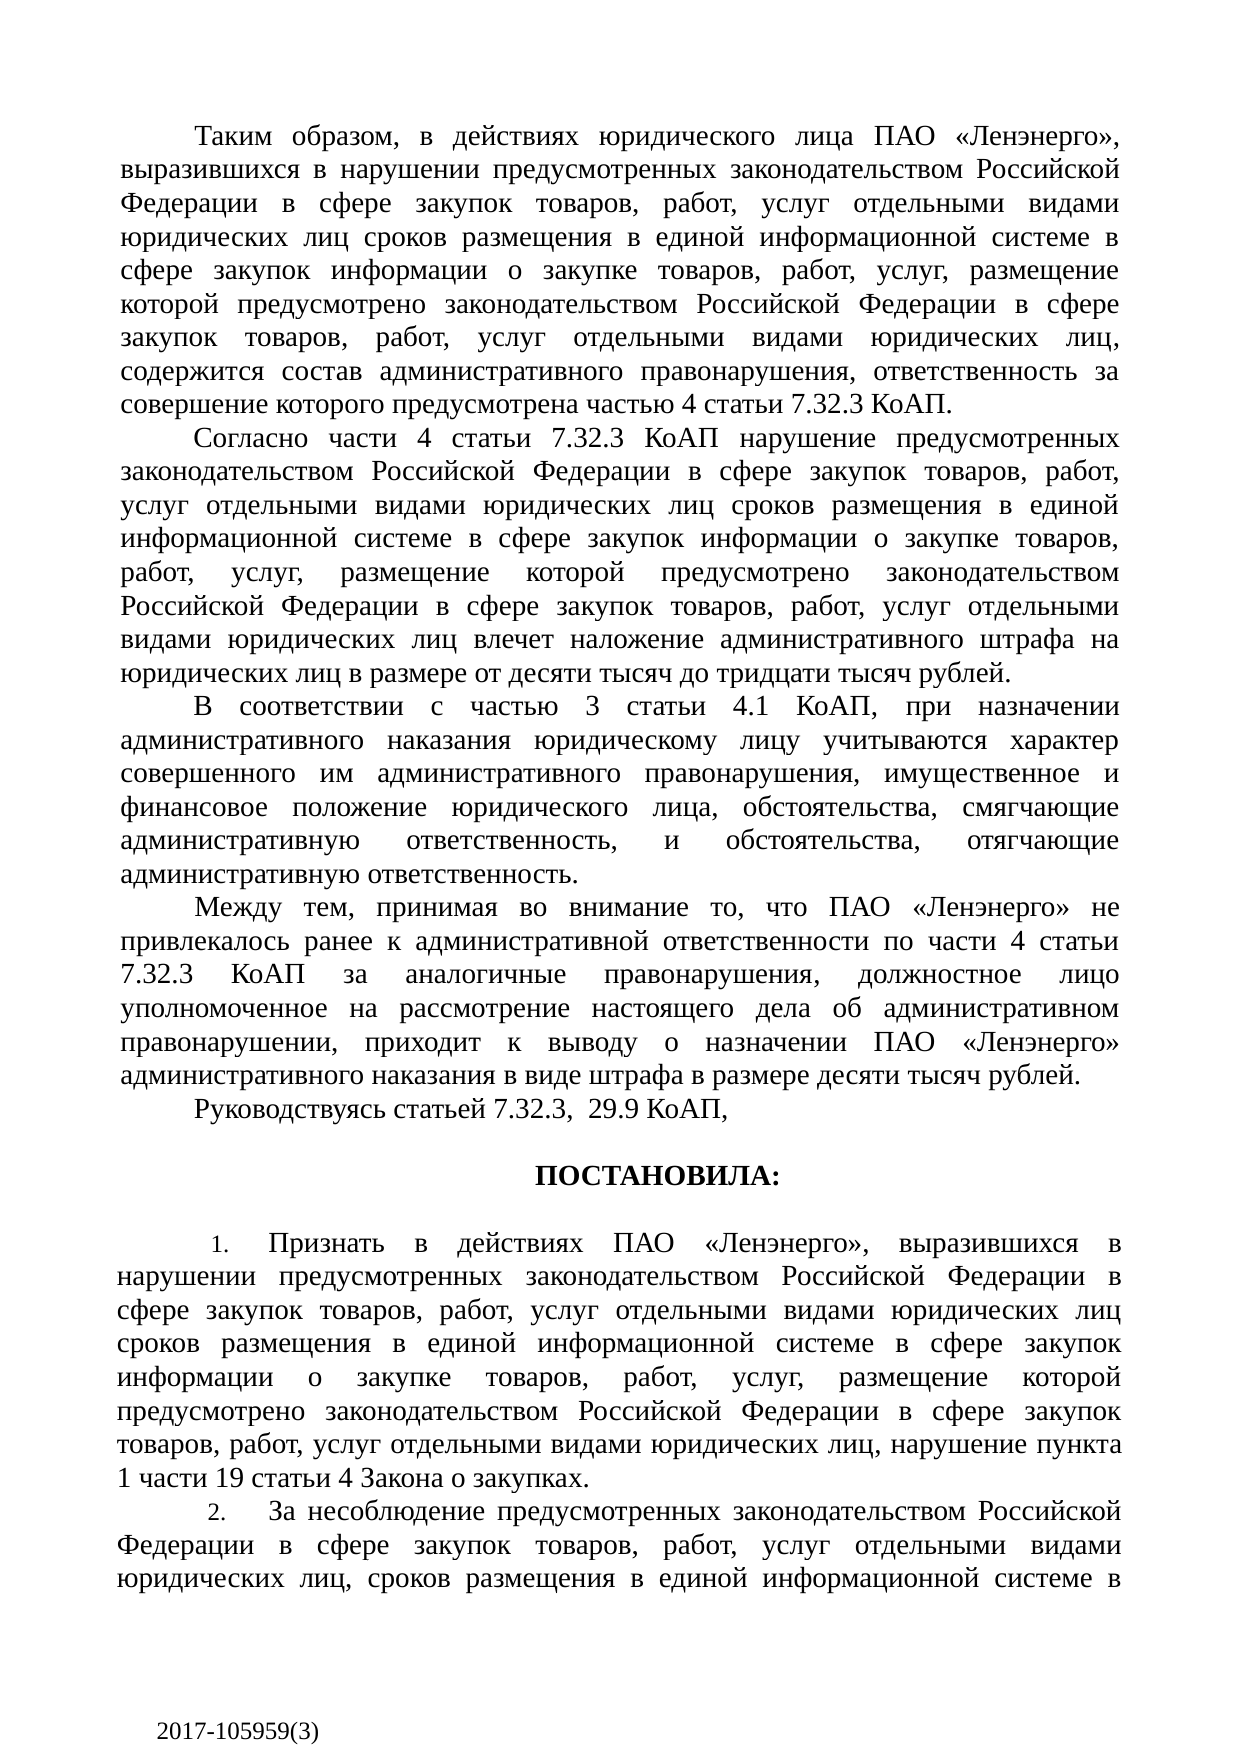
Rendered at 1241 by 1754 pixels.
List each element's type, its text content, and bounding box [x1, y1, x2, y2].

list За несоблюдение предусмотренных законодательством Российской Федерации в сфере закупок товаров, работ, услуг отдельными видами юридических лиц, сроков размещения в единой информационной системе в [117, 1493, 1122, 1594]
text Согласно части 4 статьи 7.32.3 КоАП нарушение предусмотренных законодательством Российской Федерации в сфере закупок товаров, работ, услуг отдельными видами юридических лиц сроков размещения в единой информационной системе в сфере закупок информации о закупке товаров, работ, услуг, размещение которой предусмотрено законодательством Российской Федерации в сфере закупок товаров, работ, услуг отдельными видами юридических лиц влечет наложение административного штрафа на юридических лиц в размере от десяти тысяч до тридцати тысяч рублей. [120, 420, 1120, 688]
text В соответствии с частью 3 статьи 4.1 КоАП, при назначении административного наказания юридическому лицу учитываются характер совершенного им административного правонарушения, имущественное и финансовое положение юридического лица, обстоятельства, смягчающие административную ответственность, и обстоятельства, отягчающие административную ответственность. Между тем, принимая во внимание то, что ПАО «Ленэнерго» не привлекалось ранее к административной ответственности по части 4 статьи 7.32.3 КоАП за аналогичные правонарушения, должностное лицо уполномоченное на рассмотрение настоящего дела об административном правонарушении, приходит к выводу о назначении ПАО «Ленэнерго» административного наказания в виде штрафа в размере десяти тысяч рублей. [120, 688, 1120, 1091]
text Руководствуясь статьей 7.32.3, 29.9 КоАП, [118, 1091, 1122, 1124]
text Таким образом, в действиях юридического лица ПАО «Ленэнерго», выразившихся в нарушении предусмотренных законодательством Российской Федерации в сфере закупок товаров, работ, услуг отдельными видами юридических лиц сроков размещения в единой информационной системе в сфере закупок информации о закупке товаров, работ, услуг, размещение которой предусмотрено законодательством Российской Федерации в сфере закупок товаров, работ, услуг отдельными видами юридических лиц, содержится состав административного правонарушения, ответственность за совершение которого предусмотрена частью 4 статьи 7.32.3 КоАП. [120, 118, 1120, 420]
text ПОСТАНОВИЛА: [118, 1158, 1122, 1191]
list Признать в действиях ПАО «Ленэнерго», выразившихся в нарушении предусмотренных законодательством Российской Федерации в сфере закупок товаров, работ, услуг отдельными видами юридических лиц сроков размещения в единой информационной системе в сфере закупок информации о закупке товаров, работ, услуг, размещение которой предусмотрено законодательством Российской Федерации в сфере закупок товаров, работ, услуг отдельными видами юридических лиц, нарушение пункта 1 части 19 статьи 4 Закона о закупках. [117, 1225, 1122, 1493]
